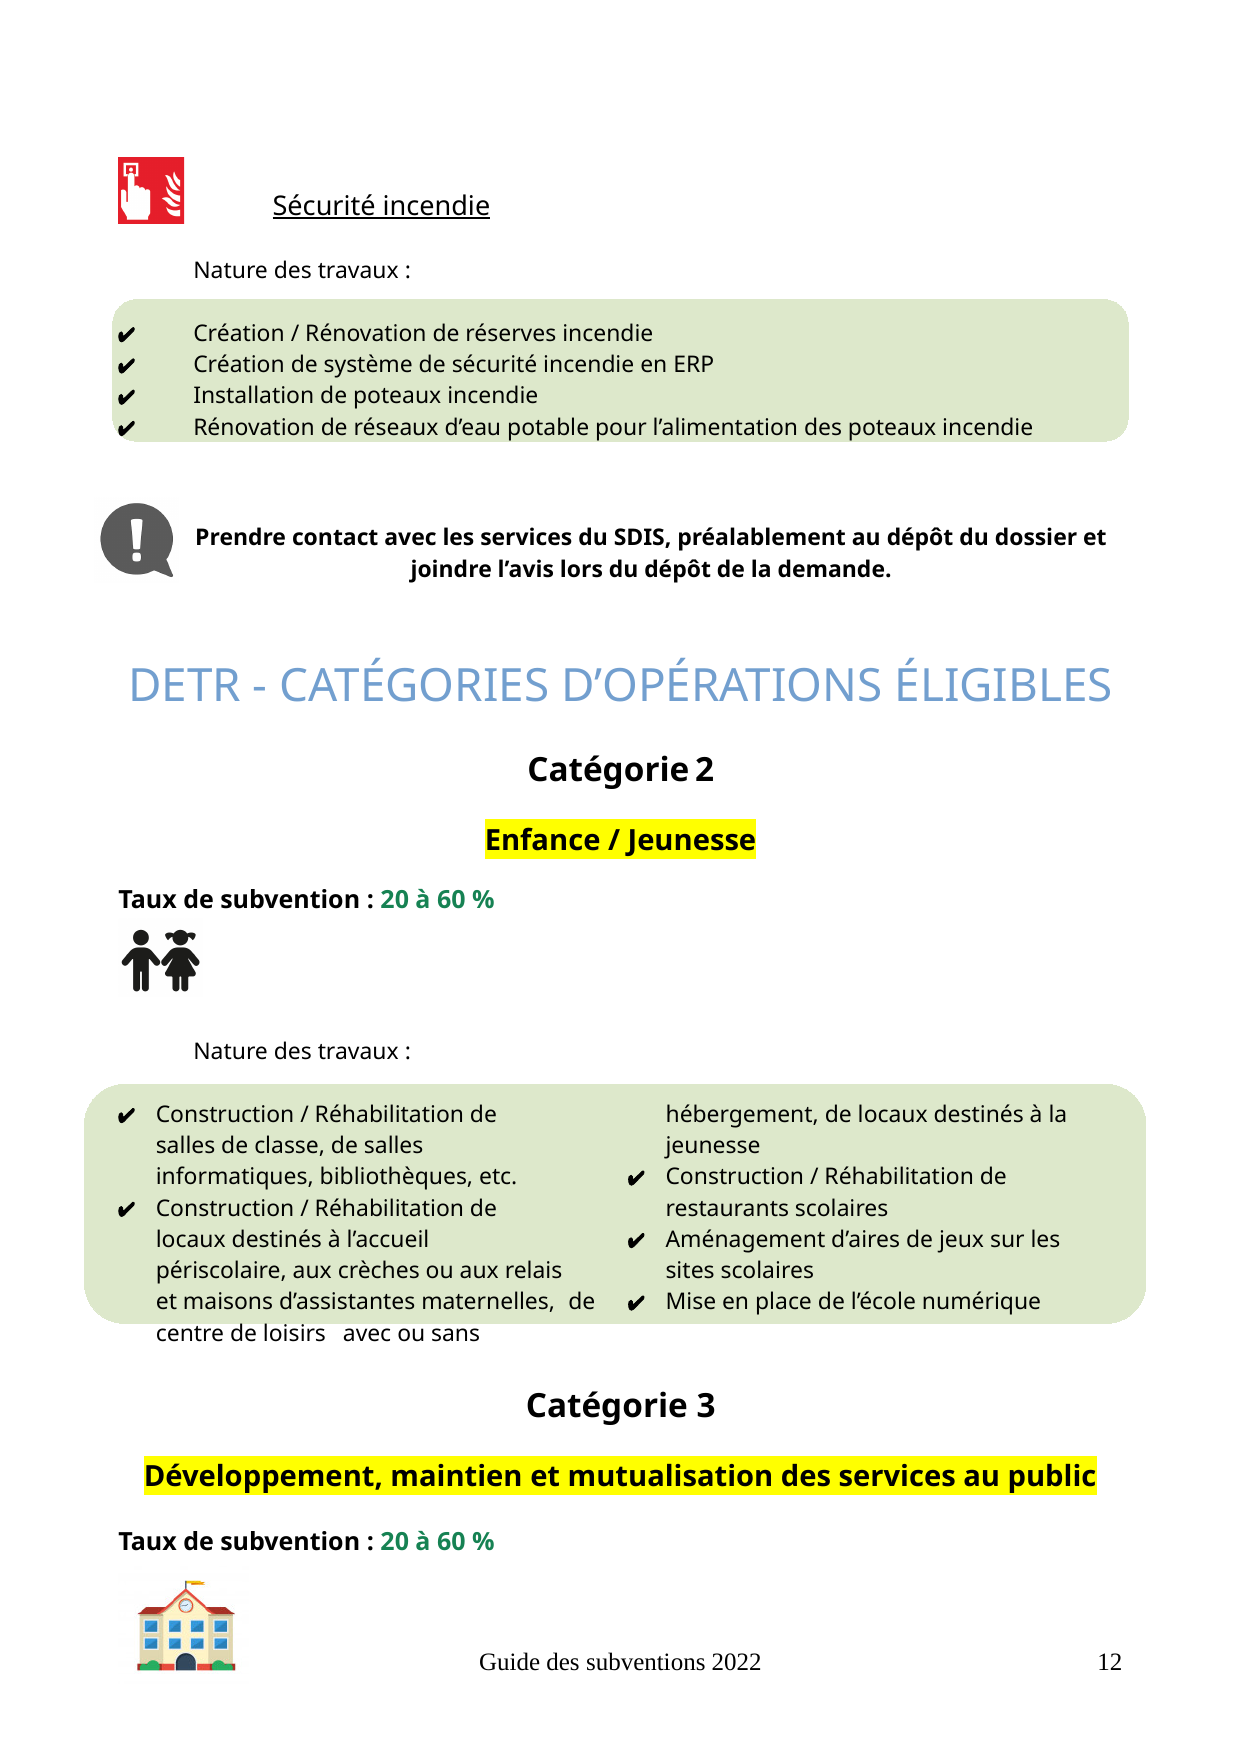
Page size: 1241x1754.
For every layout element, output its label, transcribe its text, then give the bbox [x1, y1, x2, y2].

text Nature des travaux : [118, 254, 1123, 286]
text Sécurité incendie [185, 186, 1123, 223]
text Catégorie 2 [118, 746, 1123, 791]
text Taux de subvention : 20 à 60 % [118, 1524, 1123, 1558]
text Enfance / Jeunesse [118, 819, 1123, 859]
picture [118, 918, 203, 997]
text Développement, maintien et mutualisation des services au public [118, 1456, 1123, 1495]
text Taux de subvention : 20 à 60 % [118, 882, 1123, 916]
list Construction / Réhabilitation de locaux destinés à l’accueil périscolaire, aux crèches ou aux relais et maisons d’assistantes maternelles, de centre de loisirs avec ou sans hébergement, de locaux destinés à la jeunesse [118, 1323, 613, 1348]
picture [118, 1566, 249, 1684]
text Nature des travaux : [118, 1035, 1123, 1066]
text Catégorie 3 [118, 1382, 1123, 1427]
text Prendre contact avec les services du SDIS, préalablement au dépôt du dossier et joindre l’avis lors du dépôt de la demande. [118, 521, 1123, 584]
picture [118, 157, 185, 224]
text DETR - CATÉGORIES D’OPÉRATIONS ÉLIGIBLES [118, 652, 1123, 714]
